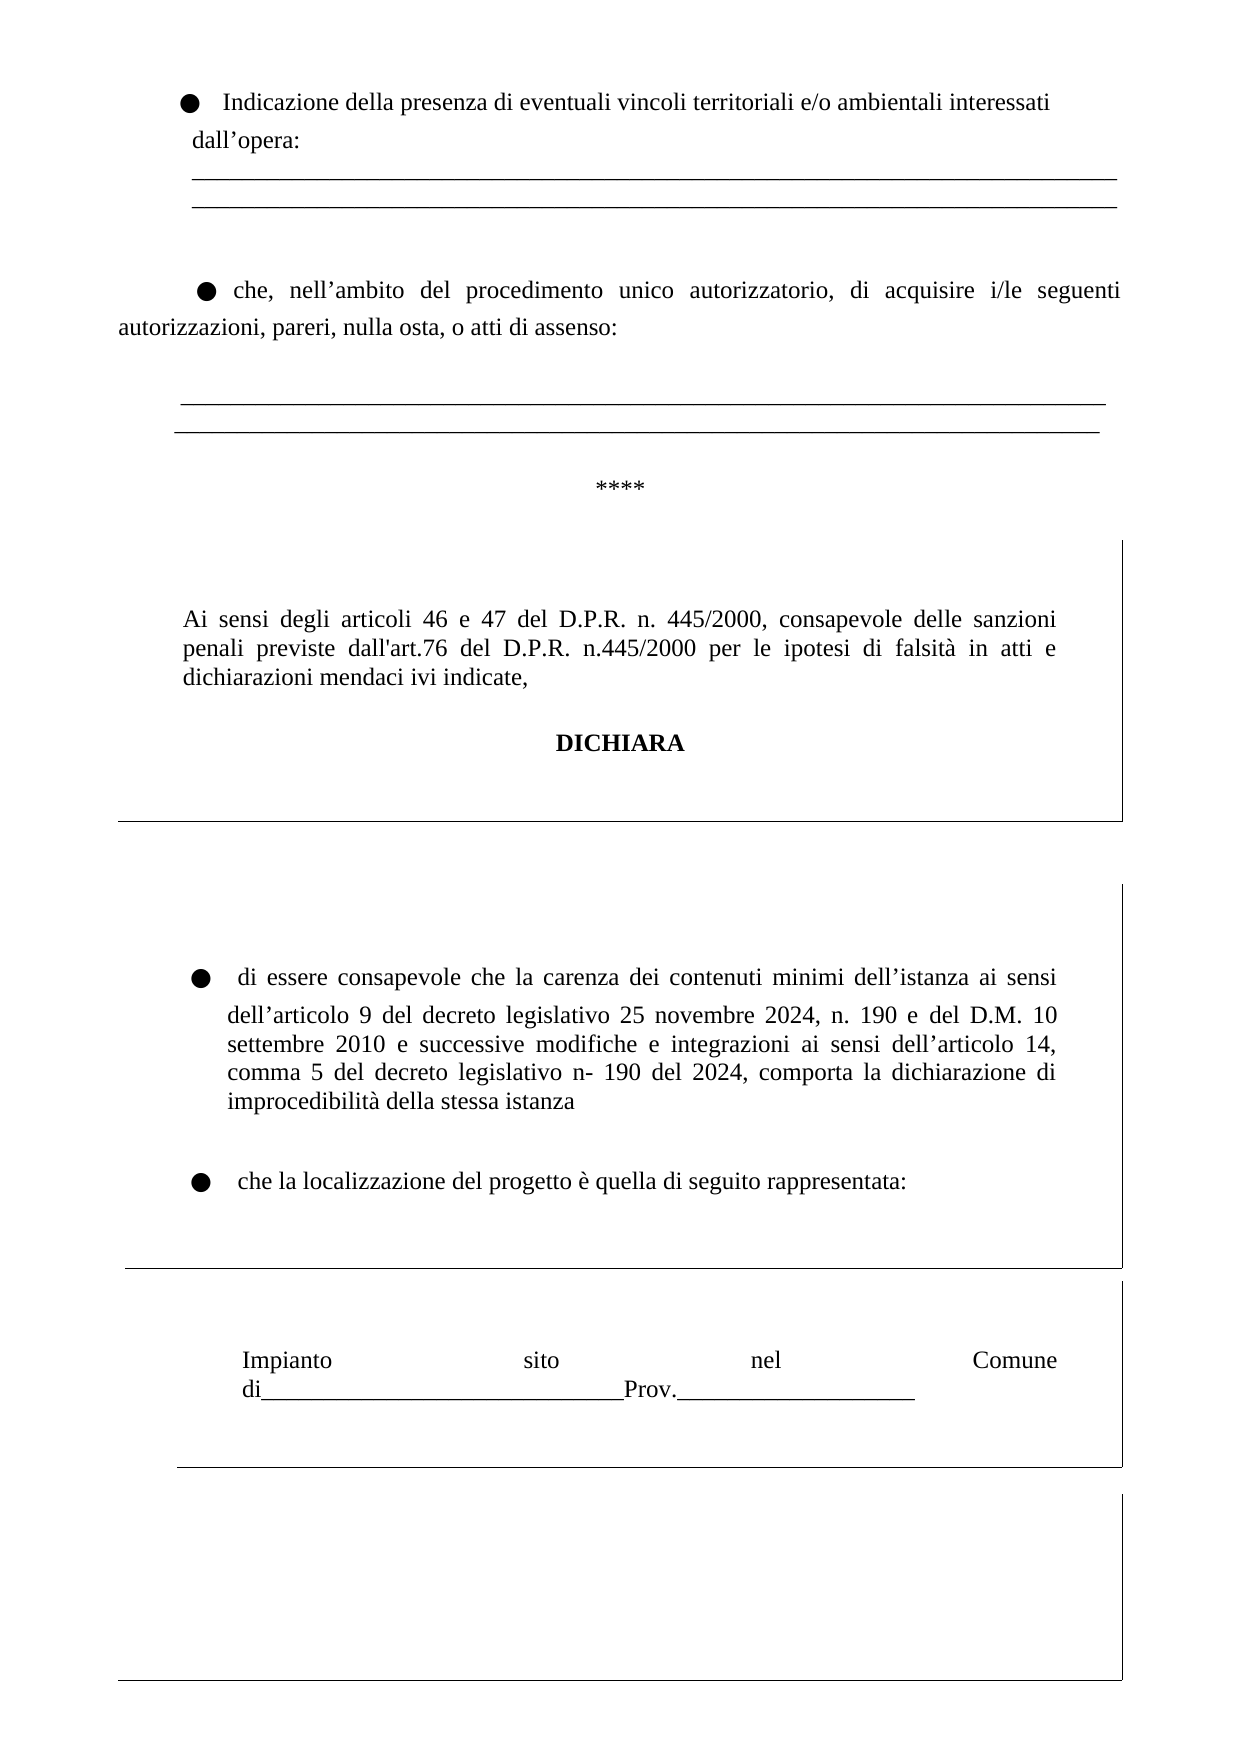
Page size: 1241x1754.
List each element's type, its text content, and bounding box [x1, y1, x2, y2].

list che la localizzazione del progetto è quella di seguito rappresentata: [125, 1088, 1122, 1268]
text Impianto sito nel Comune di_____________________________Prov.___________________ [177, 1281, 1122, 1467]
text ● Indicazione della presenza di eventuali vincoli territoriali e/o ambientali interessati dall’opera: ____________________________________________________________________________________________________________________________________________________ [148, 74, 1122, 211]
text __________________________________________________________________________ [118, 407, 1122, 436]
list di essere consapevole che la carenza dei contenuti minimi dell’istanza ai sensi dell’articolo 9 del decreto legislativo 25 novembre 2024, n. 190 e del D.M. 10 settembre 2010 e successive modifiche e integrazioni ai sensi dell’articolo 14, comma 5 del decreto legislativo n- 190 del 2024, comporta la dichiarazione di improcedibilità della stessa istanza [125, 884, 1122, 1088]
text __________________________________________________________________________ [118, 379, 1122, 407]
text ● che, nell’ambito del procedimento unico autorizzatorio, di acquisire i/le seguenti autorizzazioni, pareri, nulla osta, o atti di assenso: [118, 261, 1122, 341]
text **** [118, 474, 1122, 502]
text Ai sensi degli articoli 46 e 47 del D.P.R. n. 445/2000, consapevole delle sanzioni penali previste dall'art.76 del D.P.R. n.445/2000 per le ipotesi di falsità in atti e dichiarazioni mendaci ivi indicate, [118, 540, 1122, 664]
text DICHIARA [118, 664, 1122, 821]
